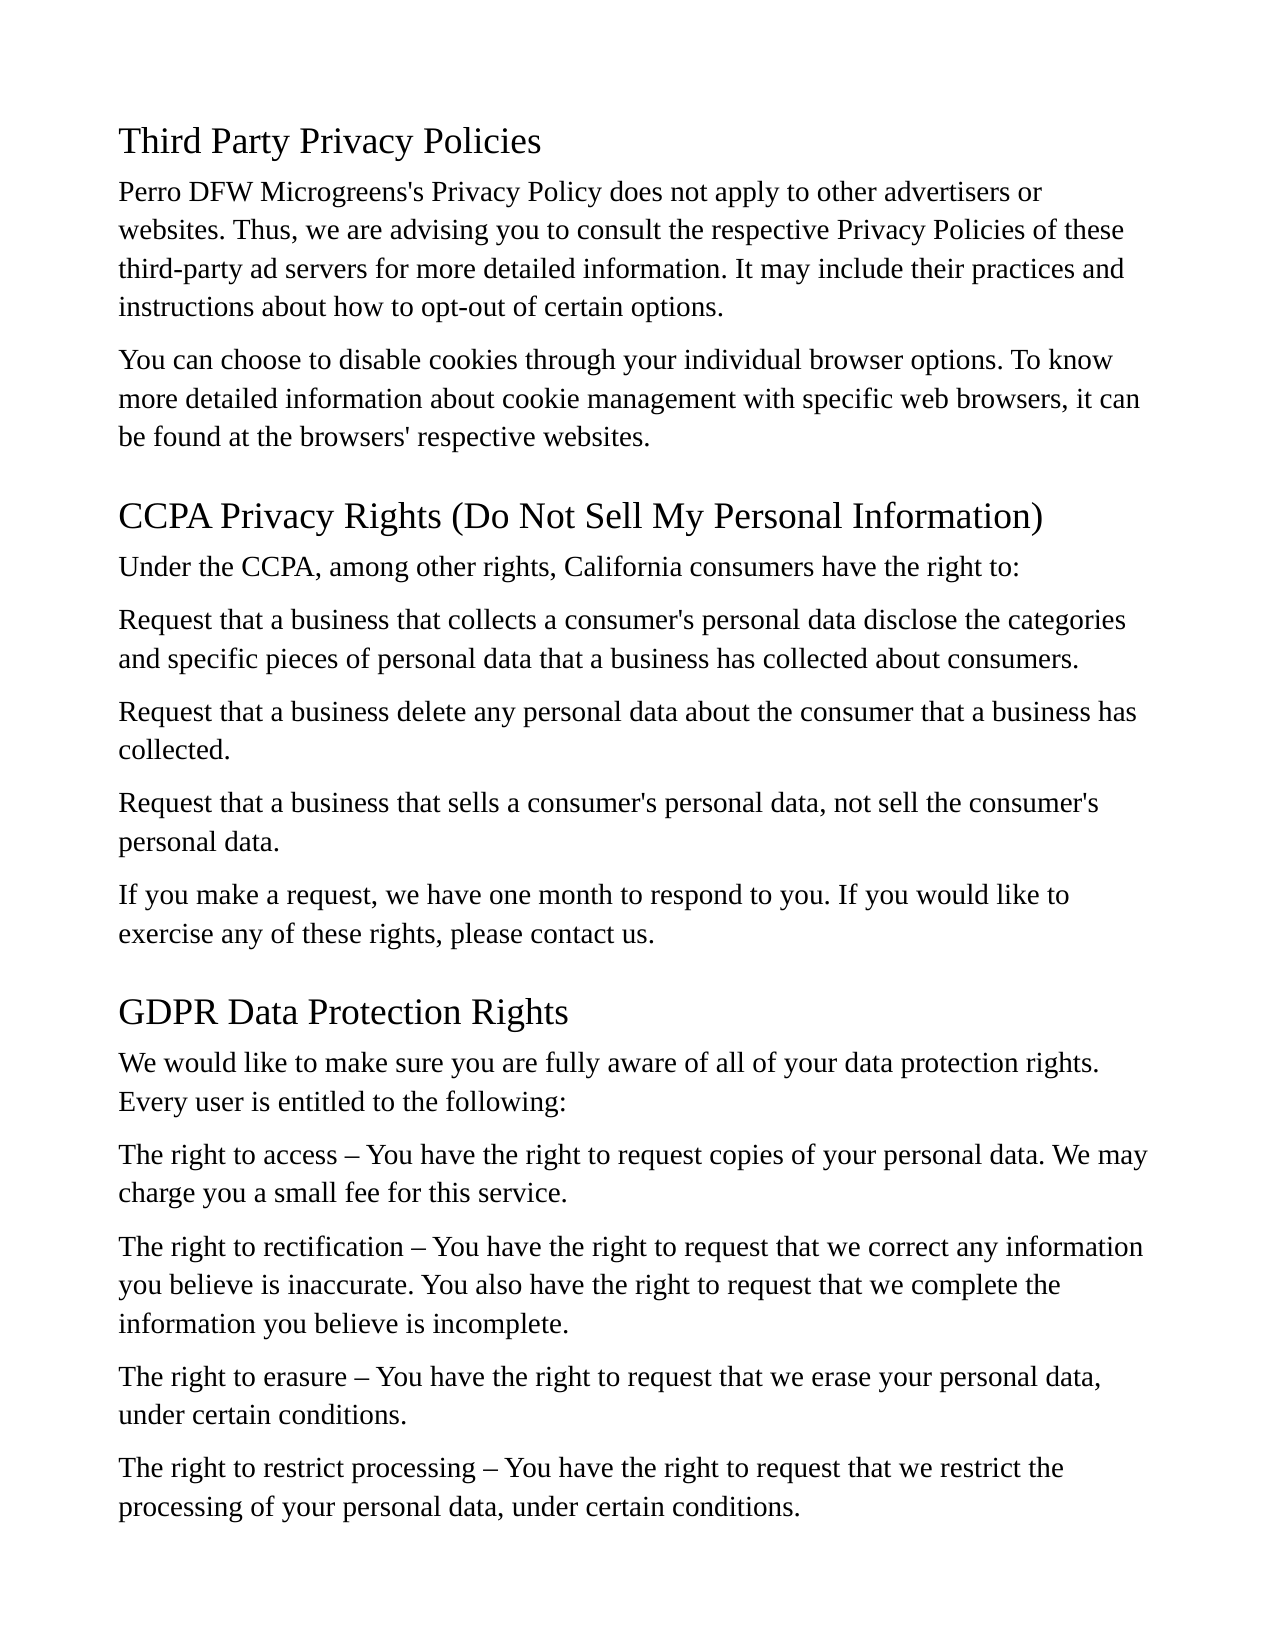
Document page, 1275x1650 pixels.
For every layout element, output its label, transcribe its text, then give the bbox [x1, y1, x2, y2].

subtitle CCPA Privacy Rights (Do Not Sell My Personal Information) [118, 493, 1157, 537]
text Request that a business delete any personal data about the consumer that a business has collected. [118, 694, 1157, 766]
text You can choose to disable cookies through your individual browser options. To know more detailed information about cookie management with specific web browsers, it can be found at the browsers' respective websites. [118, 342, 1157, 453]
text We would like to make sure you are fully aware of all of your data protection rights. Every user is entitled to the following: [118, 1045, 1157, 1117]
text Perro DFW Microgreens's Privacy Policy does not apply to other advertisers or websites. Thus, we are advising you to consult the respective Privacy Policies of these third-party ad servers for more detailed information. It may include their practices and instructions about how to opt-out of certain options. [118, 174, 1157, 323]
subtitle GDPR Data Protection Rights [118, 990, 1157, 1033]
text The right to access – You have the right to request copies of your personal data. We may charge you a small fee for this service. [118, 1137, 1157, 1209]
text Under the CCPA, among other rights, California consumers have the right to: [118, 549, 1157, 583]
text The right to rectification – You have the right to request that we correct any information you believe is inaccurate. You also have the right to request that we complete the information you believe is incomplete. [118, 1229, 1157, 1339]
text If you make a request, we have one month to respond to you. If you would like to exercise any of these rights, please contact us. [118, 877, 1157, 949]
text Request that a business that collects a consumer's personal data disclose the categories and specific pieces of personal data that a business has collected about consumers. [118, 602, 1157, 674]
subtitle Third Party Privacy Policies [118, 118, 1157, 161]
text The right to erasure – You have the right to request that we erase your personal data, under certain conditions. [118, 1359, 1157, 1431]
text Request that a business that sells a consumer's personal data, not sell the consumer's personal data. [118, 786, 1157, 858]
text The right to restrict processing – You have the right to request that we restrict the processing of your personal data, under certain conditions. [118, 1451, 1157, 1523]
